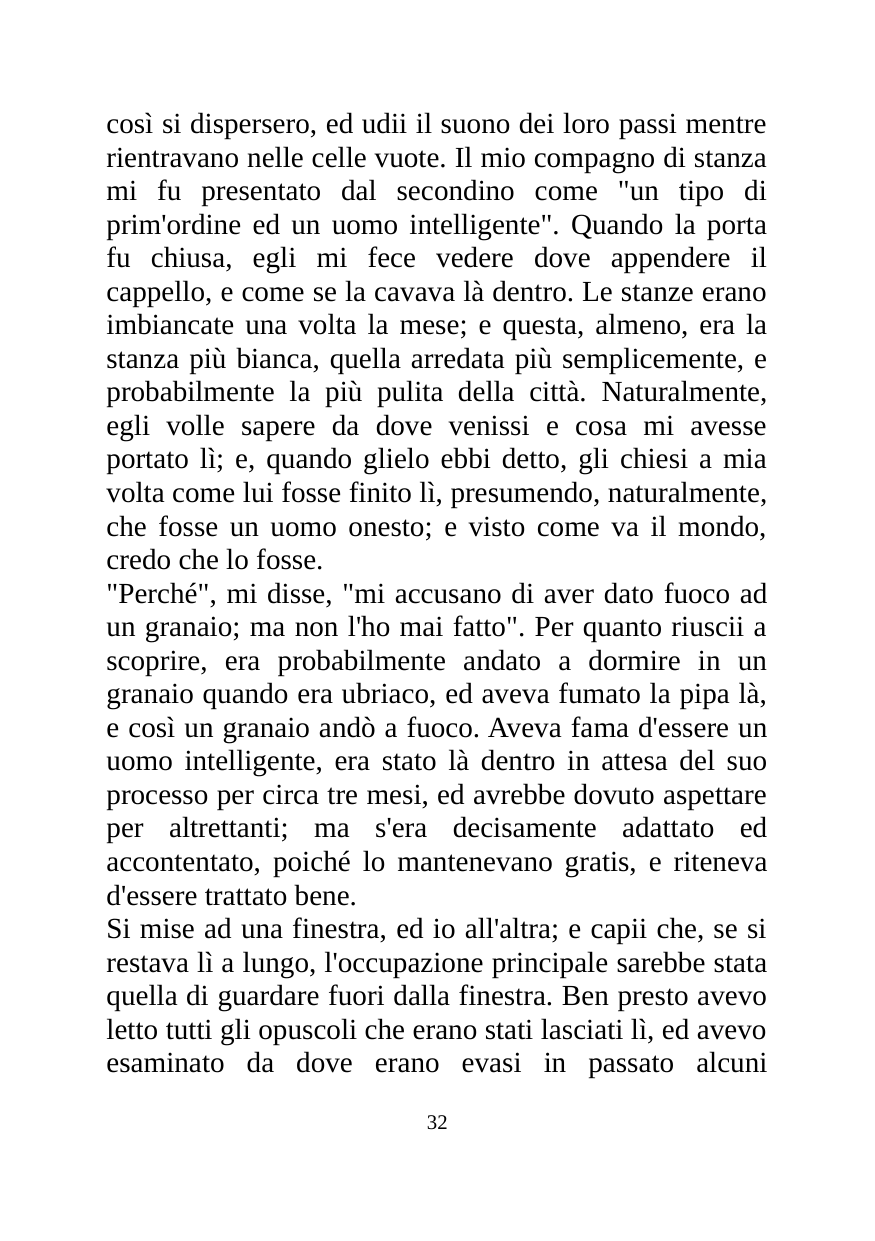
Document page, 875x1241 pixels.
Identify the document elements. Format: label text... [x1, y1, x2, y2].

text "Perché", mi disse, "mi accusano di aver dato fuoco ad un granaio; ma non l'ho mai fatto". Per quanto riuscii a scoprire, era probabilmente andato a dormire in un granaio quando era ubriaco, ed aveva fumato la pipa là, e così un granaio andò a fuoco. Aveva fama d'essere un uomo intelligente, era stato là dentro in attesa del suo processo per circa tre mesi, ed avrebbe dovuto aspettare per altrettanti; ma s'era decisamente adattato ed accontentato, poiché lo mantenevano gratis, e riteneva d'essere trattato bene. [106, 576, 768, 911]
text Si mise ad una finestra, ed io all'altra; e capii che, se si restava lì a lungo, l'occupazione principale sarebbe stata quella di guardare fuori dalla finestra. Ben presto avevo letto tutti gli opuscoli che erano stati lasciati lì, ed avevo esaminato da dove erano evasi in passato alcuni [106, 911, 768, 1079]
text così si dispersero, ed udii il suono dei loro passi mentre rientravano nelle celle vuote. Il mio compagno di stanza mi fu presentato dal secondino come "un tipo di prim'ordine ed un uomo intelligente". Quando la porta fu chiusa, egli mi fece vedere dove appendere il cappello, e come se la cavava là dentro. Le stanze erano imbiancate una volta la mese; e questa, almeno, era la stanza più bianca, quella arredata più semplicemente, e probabilmente la più pulita della città. Naturalmente, egli volle sapere da dove venissi e cosa mi avesse portato lì; e, quando glielo ebbi detto, gli chiesi a mia volta come lui fosse finito lì, presumendo, naturalmente, che fosse un uomo onesto; e visto come va il mondo, credo che lo fosse. [106, 106, 768, 576]
